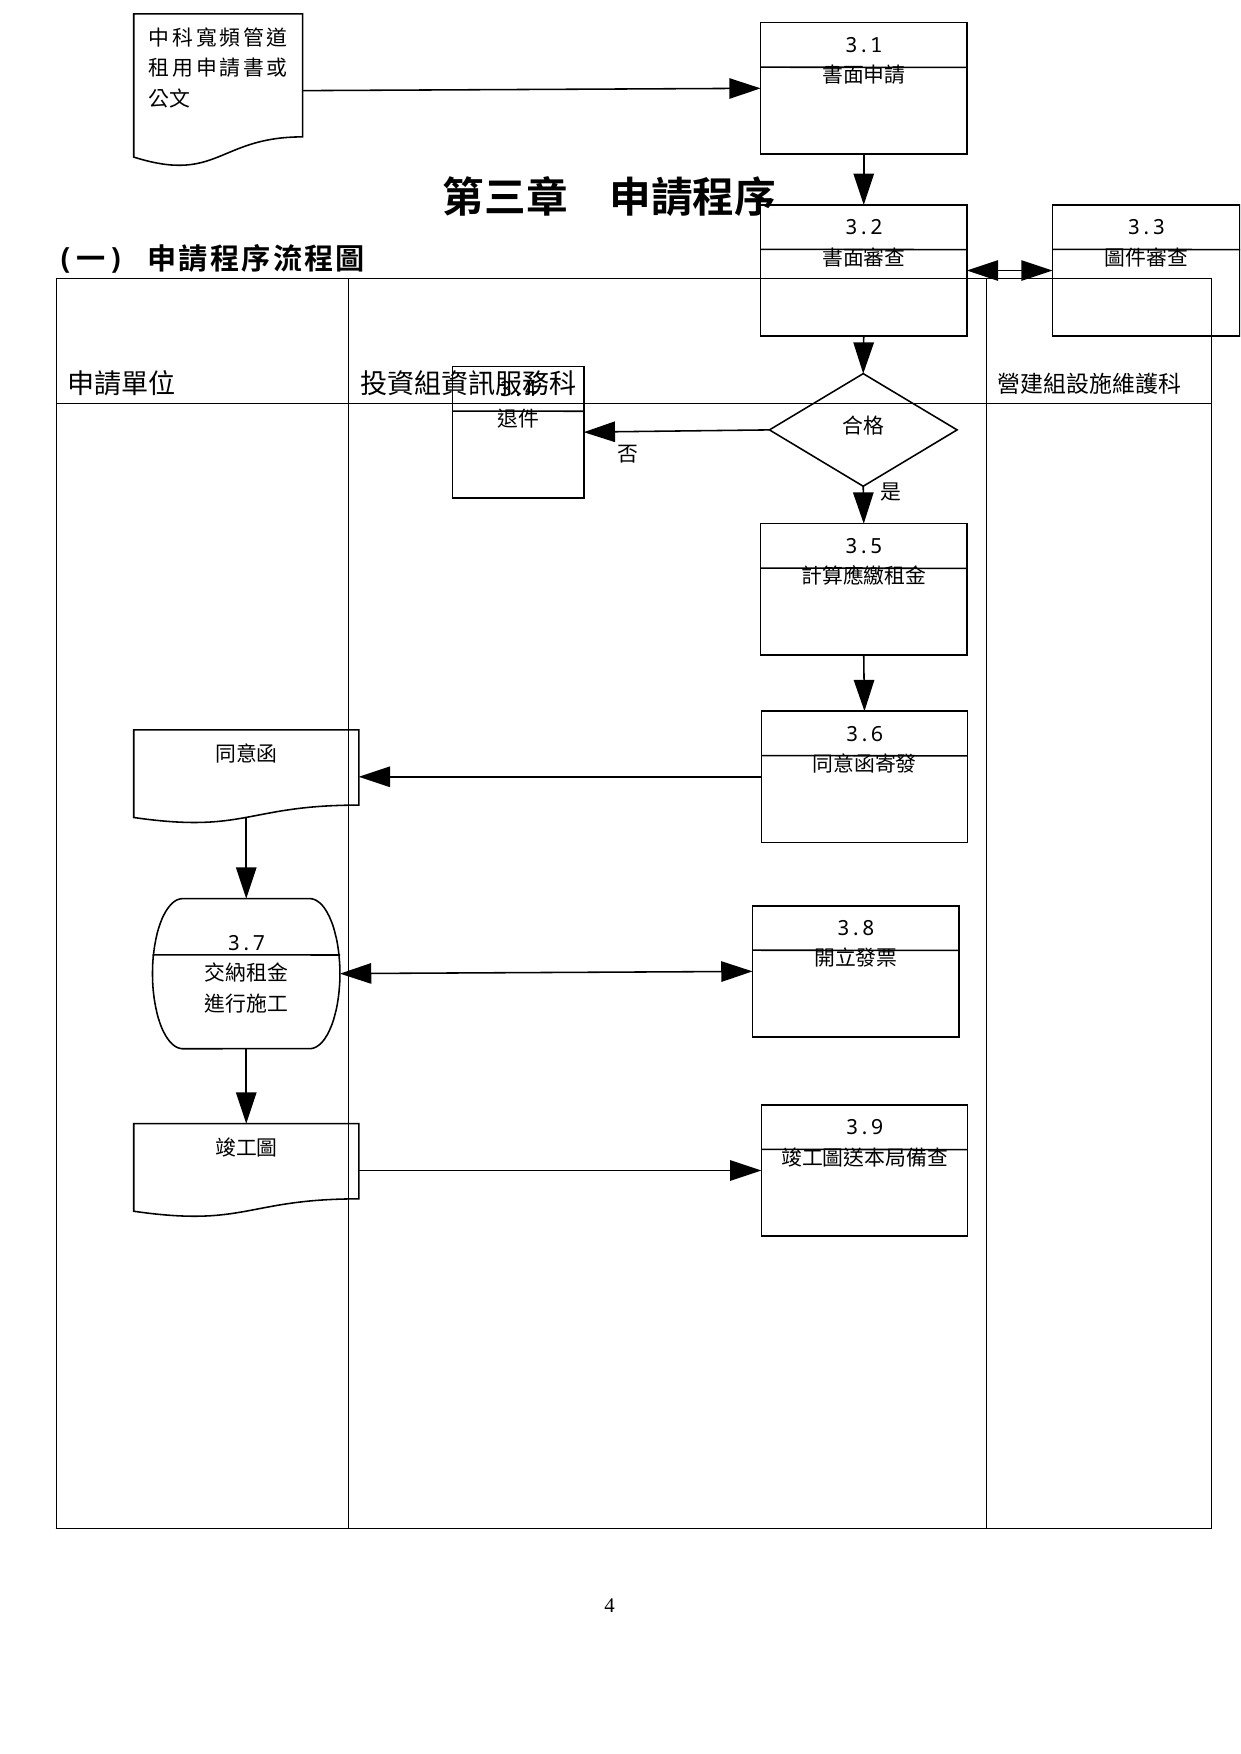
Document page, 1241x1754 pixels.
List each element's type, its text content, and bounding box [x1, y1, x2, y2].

table_header [864, 279, 986, 403]
text 第三章 申請程序 [56, 153, 863, 215]
text [865, 153, 1200, 215]
table_cell [349, 404, 986, 1528]
table_cell [57, 404, 348, 1528]
text [968, 215, 1052, 270]
table_cell [987, 404, 1211, 1528]
table_cell [247, 975, 348, 1122]
table_header 申請單位 [57, 279, 348, 403]
text (一) 申請程序流程圖 [56, 215, 760, 278]
table_cell [349, 404, 863, 776]
table_header 營建組設施維護科 [987, 279, 1211, 403]
table_cell [247, 807, 348, 972]
table_cell [585, 404, 809, 431]
table_header 投資組資訊服務科 [349, 279, 862, 403]
